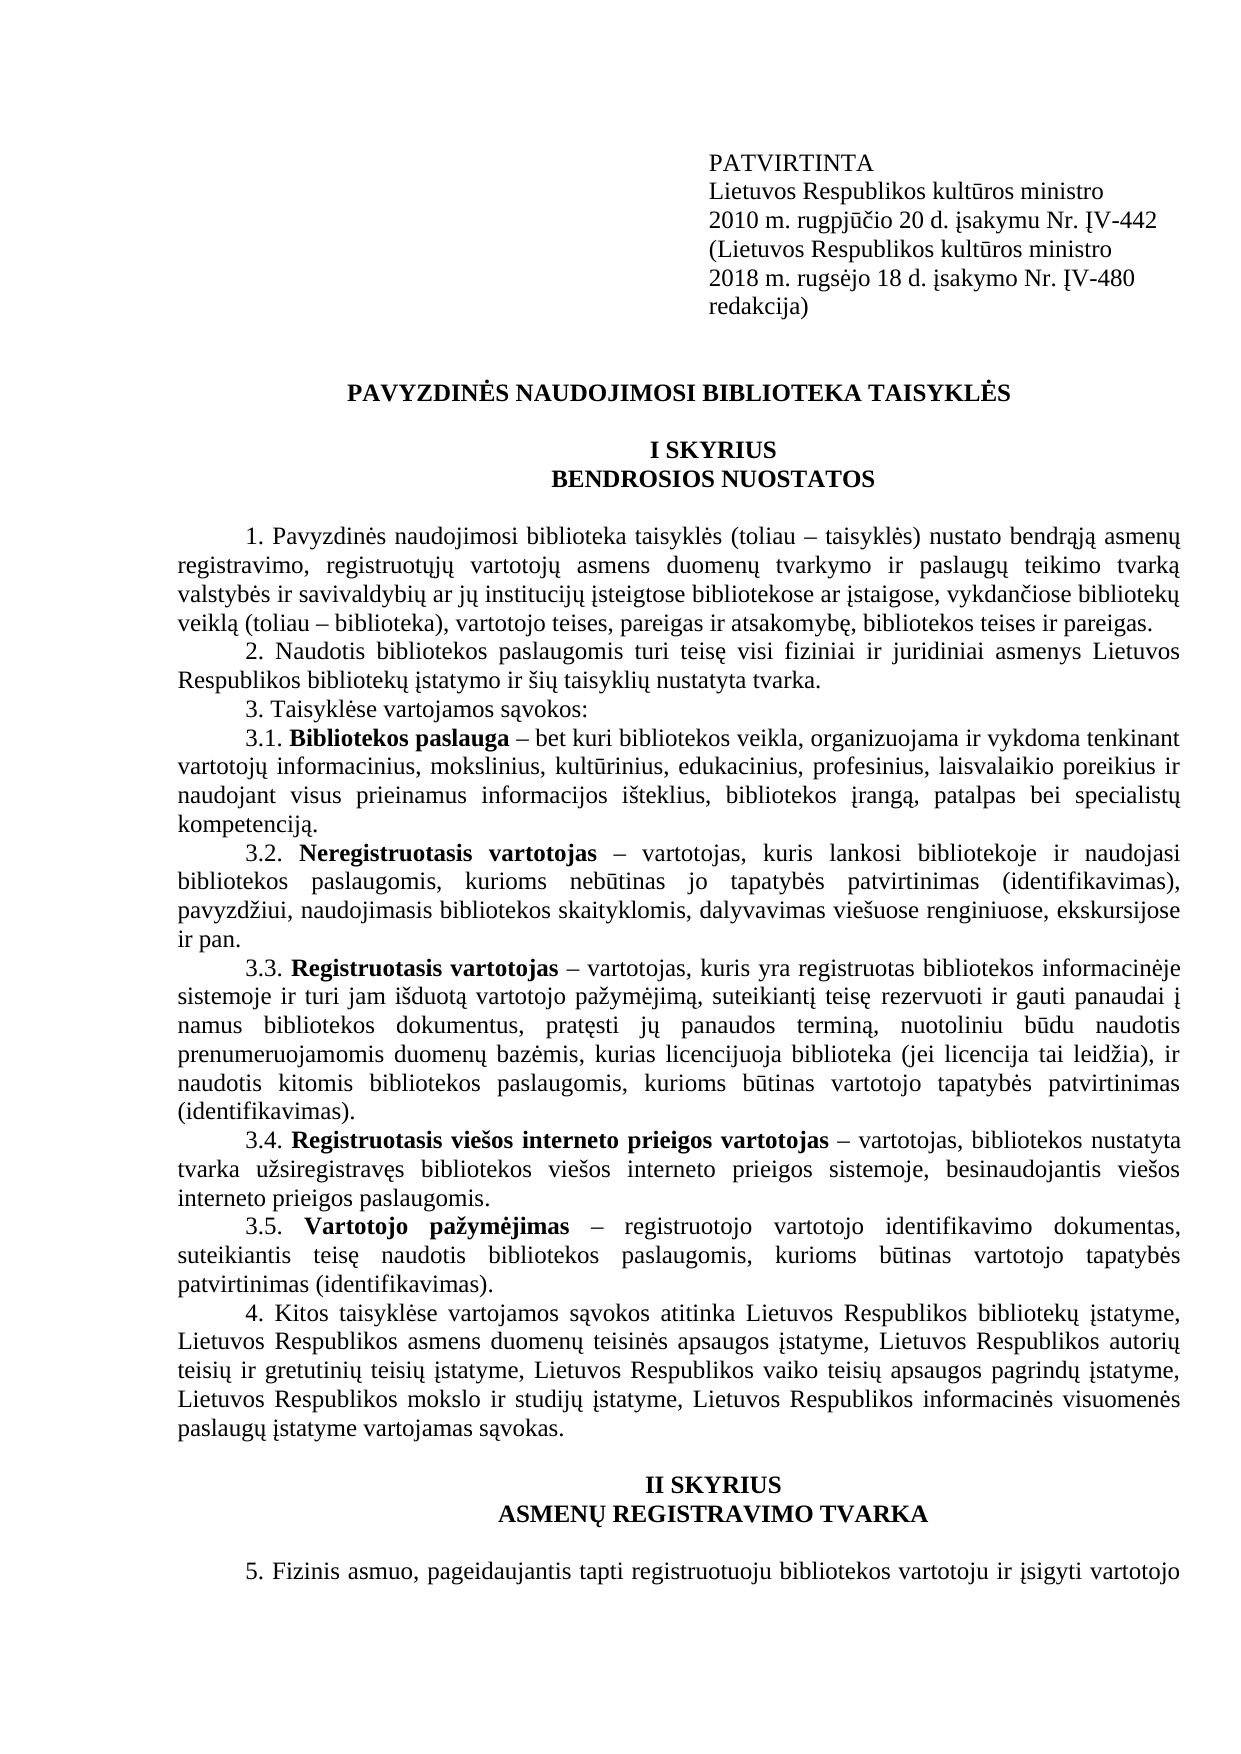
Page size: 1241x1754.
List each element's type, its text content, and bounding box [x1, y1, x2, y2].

text Lietuvos Respublikos kultūros ministro 2010 m. rugpjūčio 20 d. įsakymu Nr. ĮV-442 [709, 176, 1181, 234]
text PATVIRTINTA [574, 148, 1181, 176]
text 5. Fizinis asmuo, pageidaujantis tapti registruotuoju bibliotekos vartotoju ir įsigyti vartotojo [177, 1556, 1181, 1585]
text (Lietuvos Respublikos kultūros ministro 2018 m. rugsėjo 18 d. įsakymo Nr. ĮV-480 redakcija) [709, 234, 1181, 320]
text II skyrius [177, 1470, 1181, 1499]
text 3. Taisyklėse vartojamos sąvokos: [177, 694, 1181, 723]
text 3.1. Bibliotekos paslauga – bet kuri bibliotekos veikla, organizuojama ir vykdoma tenkinant vartotojų informacinius, mokslinius, kultūrinius, edukacinius, profesinius, laisvalaikio poreikius ir naudojant visus prieinamus informacijos išteklius, bibliotekos įrangą, patalpas bei specialistų kompetenciją. [177, 723, 1181, 838]
text 3.5. Vartotojo pažymėjimas – registruotojo vartotojo identifikavimo dokumentas, suteikiantis teisę naudotis bibliotekos paslaugomis, kurioms būtinas vartotojo tapatybės patvirtinimas (identifikavimas). [177, 1211, 1181, 1298]
text 1. Pavyzdinės naudojimosi biblioteka taisyklės (toliau – taisyklės) nustato bendrąją asmenų registravimo, registruotųjų vartotojų asmens duomenų tvarkymo ir paslaugų teikimo tvarką valstybės ir savivaldybių ar jų institucijų įsteigtose bibliotekose ar įstaigose, vykdančiose bibliotekų veiklą (toliau – biblioteka), vartotojo teises, pareigas ir atsakomybę, bibliotekos teises ir pareigas. [177, 521, 1181, 636]
text 4. Kitos taisyklėse vartojamos sąvokos atitinka Lietuvos Respublikos bibliotekų įstatyme, Lietuvos Respublikos asmens duomenų teisinės apsaugos įstatyme, Lietuvos Respublikos autorių teisių ir gretutinių teisių įstatyme, Lietuvos Respublikos vaiko teisių apsaugos pagrindų įstatyme, Lietuvos Respublikos mokslo ir studijų įstatyme, Lietuvos Respublikos informacinės visuomenės paslaugų įstatyme vartojamas sąvokas. [177, 1298, 1181, 1441]
text BENDROSIOS NUOSTATOS [177, 464, 1181, 493]
text 3.2. Neregistruotasis vartotojas – vartotojas, kuris lankosi bibliotekoje ir naudojasi bibliotekos paslaugomis, kurioms nebūtinas jo tapatybės patvirtinimas (identifikavimas), pavyzdžiui, naudojimasis bibliotekos skaityklomis, dalyvavimas viešuose renginiuose, ekskursijose ir pan. [177, 838, 1181, 953]
text PAVYZDINĖS NAUDOJIMOSI BIBLIOTEKA TAISYKLĖS [177, 378, 1181, 406]
text 2. Naudotis bibliotekos paslaugomis turi teisę visi fiziniai ir juridiniai asmenys Lietuvos Respublikos bibliotekų įstatymo ir šių taisyklių nustatyta tvarka. [177, 636, 1181, 694]
text 3.3. Registruotasis vartotojas – vartotojas, kuris yra registruotas bibliotekos informacinėje sistemoje ir turi jam išduotą vartotojo pažymėjimą, suteikiantį teisę rezervuoti ir gauti panaudai į namus bibliotekos dokumentus, pratęsti jų panaudos terminą, nuotoliniu būdu naudotis prenumeruojamomis duomenų bazėmis, kurias licencijuoja biblioteka (jei licencija tai leidžia), ir naudotis kitomis bibliotekos paslaugomis, kurioms būtinas vartotojo tapatybės patvirtinimas (identifikavimas). [177, 953, 1181, 1125]
text I SKYRIUS [177, 435, 1181, 464]
text ASMENŲ REGISTRAVIMO TVARKA [177, 1499, 1181, 1528]
text 3.4. Registruotasis viešos interneto prieigos vartotojas – vartotojas, bibliotekos nustatyta tvarka užsiregistravęs bibliotekos viešos interneto prieigos sistemoje, besinaudojantis viešos interneto prieigos paslaugomis. [177, 1125, 1181, 1211]
